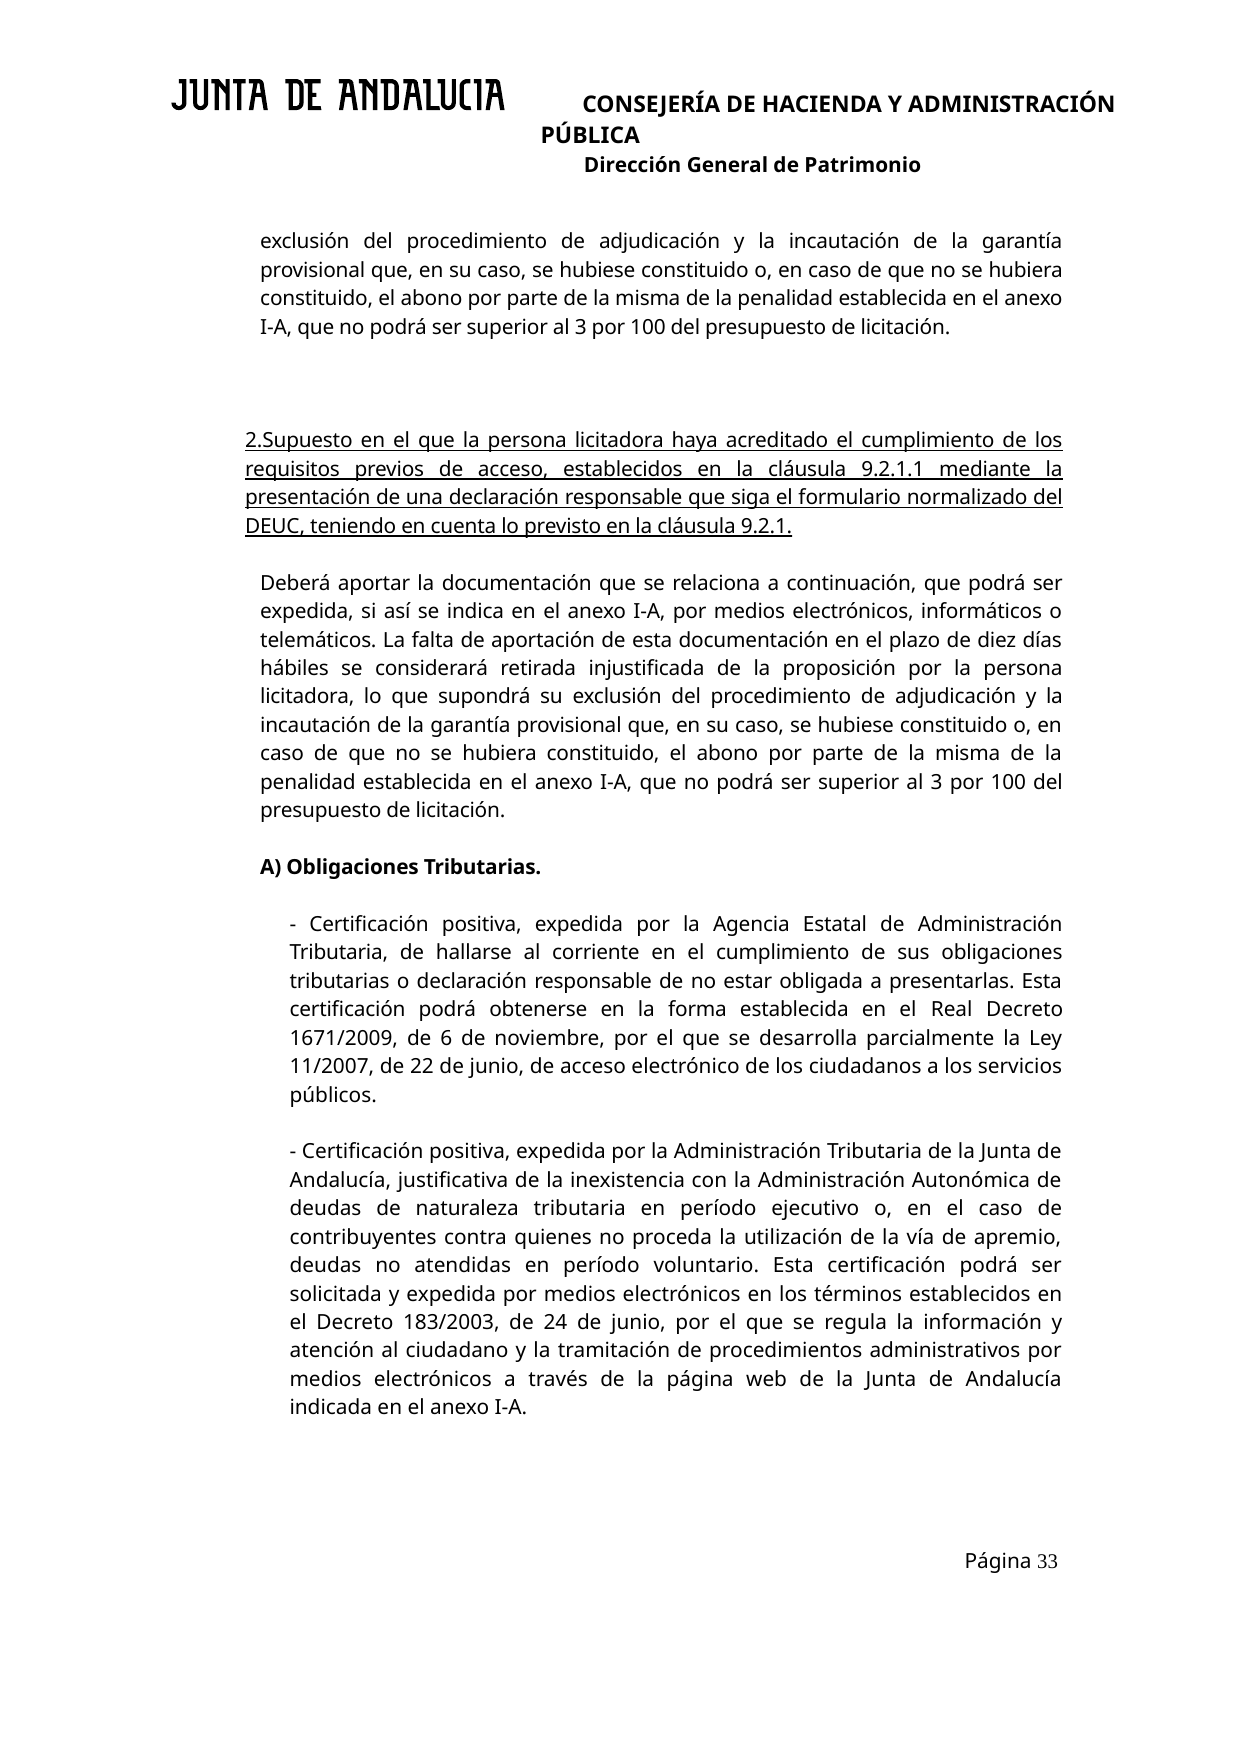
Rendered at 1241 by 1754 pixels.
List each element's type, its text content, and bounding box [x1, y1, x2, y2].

text A) Obligaciones Tributarias. [260, 852, 1063, 881]
text - Certificación positiva, expedida por la Administración Tributaria de la Junta de Andalucía, justificativa de la inexistencia con la Administración Autonómica de deudas de naturaleza tributaria en período ejecutivo o, en el caso de contribuyentes contra quienes no proceda la utilización de la vía de apremio, deudas no atendidas en período voluntario. Esta certificación podrá ser solicitada y expedida por medios electrónicos en los términos establecidos en el Decreto 183/2003, de 24 de junio, por el que se regula la información y atención al ciudadano y la tramitación de procedimientos administrativos por medios electrónicos a través de la página web de la Junta de Andalucía indicada en el anexo I-A. [289, 1137, 1063, 1421]
text 2.Supuesto en el que la persona licitadora haya acreditado el cumplimiento de los [245, 426, 1063, 450]
text Deberá aportar la documentación que se relaciona a continuación, que podrá ser expedida, si así se indica en el anexo I-A, por medios electrónicos, informáticos o telemáticos. La falta de aportación de esta documentación en el plazo de diez días hábiles se considerará retirada injustificada de la proposición por la persona licitadora, lo que supondrá su exclusión del procedimiento de adjudicación y la incautación de la garantía provisional que, en su caso, se hubiese constituido o, en caso de que no se hubiera constituido, el abono por parte de la misma de la penalidad establecida en el anexo I-A, que no podrá ser superior al 3 por 100 del presupuesto de licitación. [260, 568, 1063, 824]
text presentación de una declaración responsable que siga el formulario normalizado del [245, 480, 1063, 507]
text exclusión del procedimiento de adjudicación y la incautación de la garantía provisional que, en su caso, se hubiese constituido o, en caso de que no se hubiera constituido, el abono por parte de la misma de la penalidad establecida en el anexo I-A, que no podrá ser superior al 3 por 100 del presupuesto de licitación. [260, 227, 1063, 340]
text DEUC, teniendo en cuenta lo previsto en la cláusula 9.2.1. [245, 508, 1063, 539]
text - Certificación positiva, expedida por la Agencia Estatal de Administración Tributaria, de hallarse al corriente en el cumplimiento de sus obligaciones tributarias o declaración responsable de no estar obligada a presentarlas. Esta certificación podrá obtenerse en la forma establecida en el Real Decreto 1671/2009, de 6 de noviembre, por el que se desarrolla parcialmente la Ley 11/2007, de 22 de junio, de acceso electrónico de los ciudadanos a los servicios públicos. [289, 909, 1063, 1108]
text requisitos previos de acceso, establecidos en la cláusula 9.2.1.1 mediante la [245, 451, 1063, 478]
